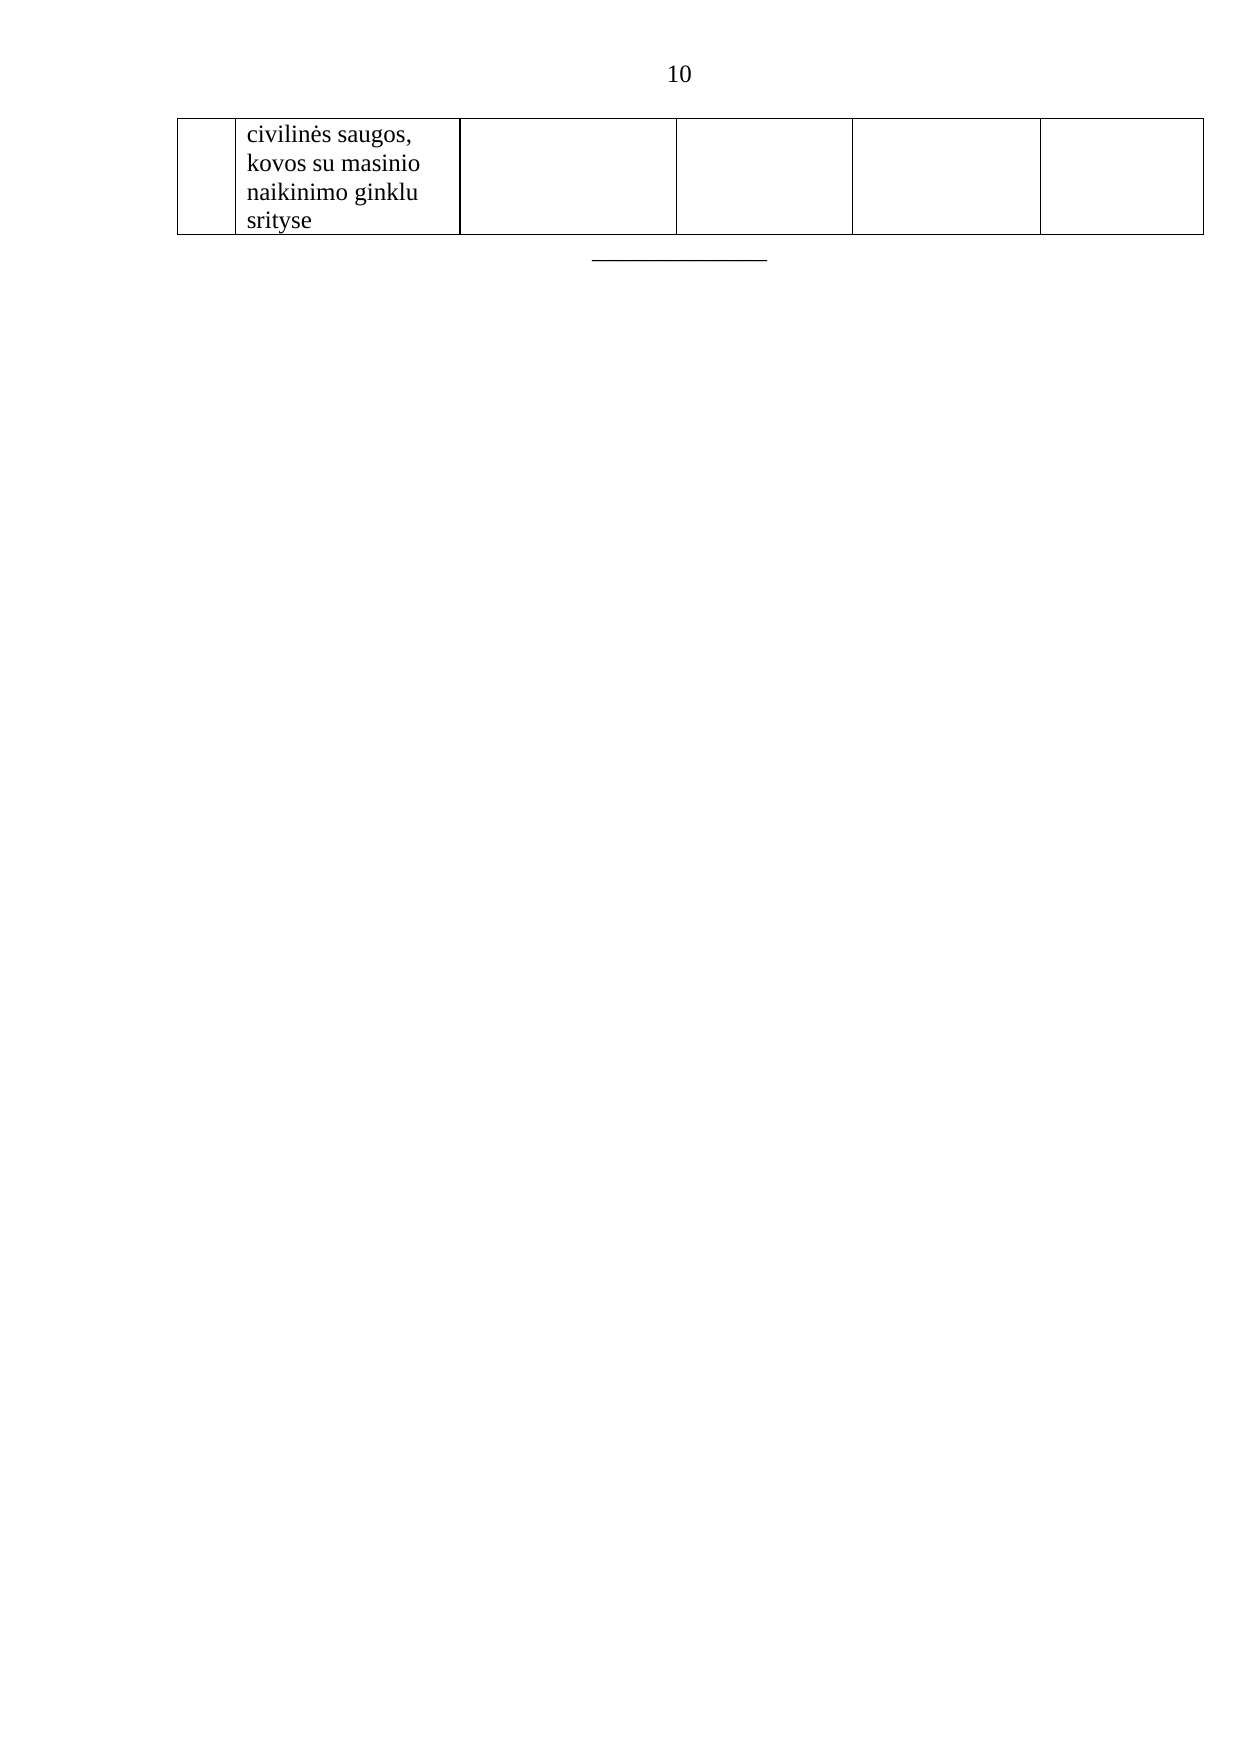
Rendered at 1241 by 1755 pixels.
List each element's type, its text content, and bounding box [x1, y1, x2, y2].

table_cell [1041, 119, 1203, 234]
table_cell [178, 119, 235, 234]
table_cell [461, 119, 676, 234]
text ______________ [177, 235, 1181, 264]
table_cell [677, 119, 852, 234]
table_cell civilinės saugos, kovos su masinio naikinimo ginklu srityse [236, 119, 459, 234]
table_cell [853, 119, 1040, 234]
